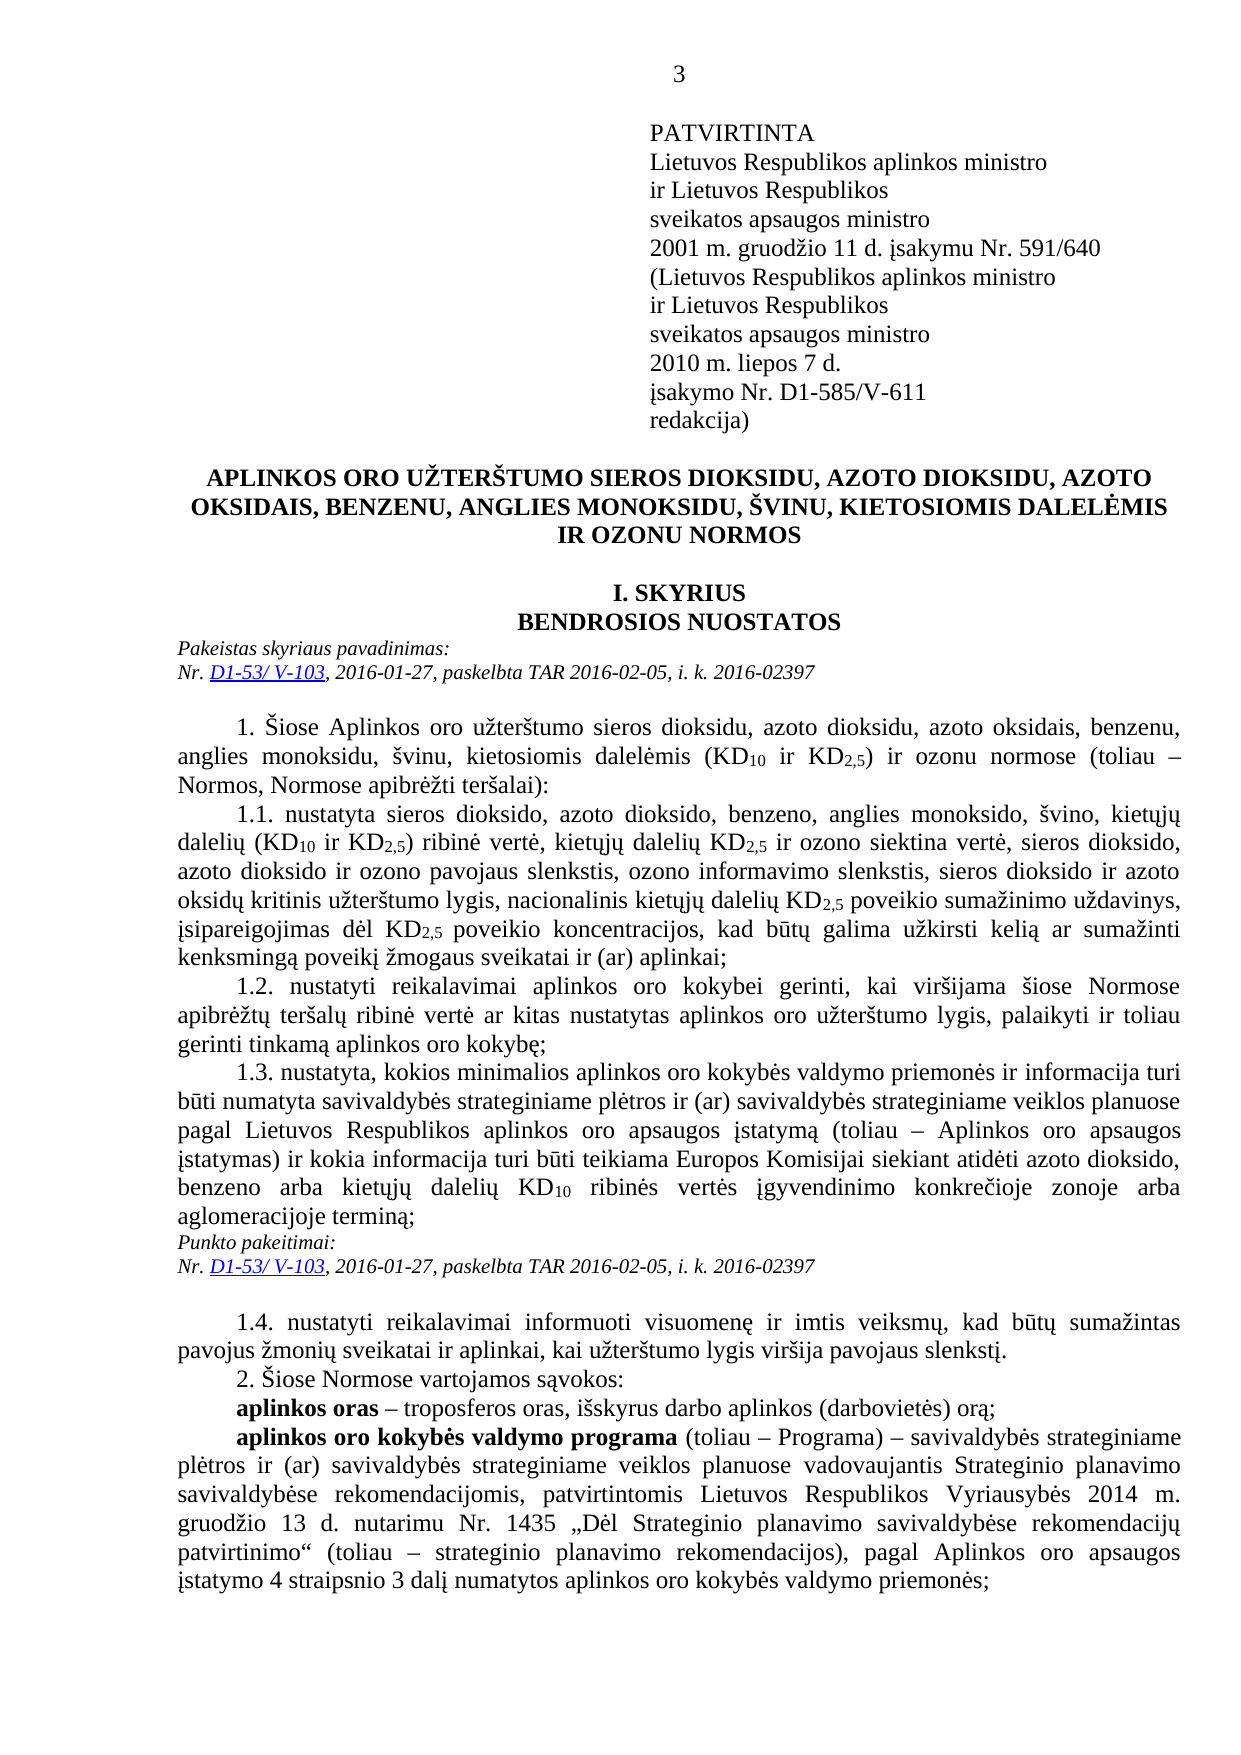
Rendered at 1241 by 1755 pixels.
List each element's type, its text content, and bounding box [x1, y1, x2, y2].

text Nr. D1-53/ V-103, 2016-01-27, paskelbta TAR 2016-02-05, i. k. 2016-02397 [177, 1254, 1181, 1278]
text Pakeistas skyriaus pavadinimas: [177, 636, 1181, 660]
text ir Lietuvos Respublikos [649, 176, 1181, 204]
text 1.3. nustatyta, kokios minimalios aplinkos oro kokybės valdymo priemonės ir informacija turi būti numatyta savivaldybės strateginiame plėtros ir (ar) savivaldybės strateginiame veiklos planuose pagal Lietuvos Respublikos aplinkos oro apsaugos įstatymą (toliau – Aplinkos oro apsaugos įstatymas) ir kokia informacija turi būti teikiama Europos Komisijai siekiant atidėti azoto dioksido, benzeno arba kietųjų dalelių KD10 ribinės vertės įgyvendinimo konkrečioje zonoje arba aglomeracijoje terminą; [177, 1057, 1181, 1230]
text Nr. D1-53/ V-103, 2016-01-27, paskelbta TAR 2016-02-05, i. k. 2016-02397 [177, 660, 1181, 684]
text aplinkos oro kokybės valdymo programa (toliau – Programa) – savivaldybės strateginiame plėtros ir (ar) savivaldybės strateginiame veiklos planuose vadovaujantis Strateginio planavimo savivaldybėse rekomendacijomis, patvirtintomis Lietuvos Respublikos Vyriausybės 2014 m. gruodžio 13 d. nutarimu Nr. 1435 „Dėl Strateginio planavimo savivaldybėse rekomendacijų patvirtinimo“ (toliau – strateginio planavimo rekomendacijos), pagal Aplinkos oro apsaugos įstatymo 4 straipsnio 3 dalį numatytos aplinkos oro kokybės valdymo priemonės; [177, 1422, 1181, 1594]
text 1. Šiose Aplinkos oro užterštumo sieros dioksidu, azoto dioksidu, azoto oksidais, benzenu, anglies monoksidu, švinu, kietosiomis dalelėmis (KD10 ir KD2,5) ir ozonu normose (toliau – Normos, Normose apibrėžti teršalai): [177, 712, 1181, 799]
text 2. Šiose Normose vartojamos sąvokos: [177, 1364, 1181, 1393]
text Lietuvos Respublikos aplinkos ministro [649, 147, 1181, 176]
text ir Lietuvos Respublikos [649, 291, 1181, 319]
text 2010 m. liepos 7 d. [649, 348, 1181, 377]
text 1.4. nustatyti reikalavimai informuoti visuomenę ir imtis veiksmų, kad būtų sumažintas pavojus žmonių sveikatai ir aplinkai, kai užterštumo lygis viršija pavojaus slenkstį. [177, 1307, 1181, 1364]
text įsakymo Nr. D1-585/V-611 [649, 377, 1181, 406]
text I. SKYRIUS BENDROSIOS NUOSTATOS [177, 578, 1181, 636]
text Punkto pakeitimai: [177, 1230, 1181, 1254]
text APLINKOS ORO UŽTERŠTUMO sieros dioksidu, azoto dioksidu, azoto oksidais, benzenu, anglies monoksidu, švinu, kietosiomis dalelėmis ir OZONU NORMOS [177, 463, 1181, 549]
text redakcija) [649, 406, 1181, 434]
text sveikatos apsaugos ministro [649, 204, 1181, 233]
text 1.2. nustatyti reikalavimai aplinkos oro kokybei gerinti, kai viršijama šiose Normose apibrėžtų teršalų ribinė vertė ar kitas nustatytas aplinkos oro užterštumo lygis, palaikyti ir toliau gerinti tinkamą aplinkos oro kokybę; [177, 971, 1181, 1057]
text aplinkos oras – troposferos oras, išskyrus darbo aplinkos (darbovietės) orą; [177, 1393, 1181, 1422]
text 1.1. nustatyta sieros dioksido, azoto dioksido, benzeno, anglies monoksido, švino, kietųjų dalelių (KD10 ir KD2,5) ribinė vertė, kietųjų dalelių KD2,5 ir ozono siektina vertė, sieros dioksido, azoto dioksido ir ozono pavojaus slenkstis, ozono informavimo slenkstis, sieros dioksido ir azoto oksidų kritinis užterštumo lygis, nacionalinis kietųjų dalelių KD2,5 poveikio sumažinimo uždavinys, įsipareigojimas dėl KD2,5 poveikio koncentracijos, kad būtų galima užkirsti kelią ar sumažinti kenksmingą poveikį žmogaus sveikatai ir (ar) aplinkai; [177, 799, 1181, 971]
text (Lietuvos Respublikos aplinkos ministro [649, 262, 1181, 291]
text 2001 m. gruodžio 11 d. įsakymu Nr. 591/640 [649, 233, 1181, 262]
text sveikatos apsaugos ministro [649, 319, 1181, 348]
text PATVIRTINTA [649, 118, 1181, 147]
